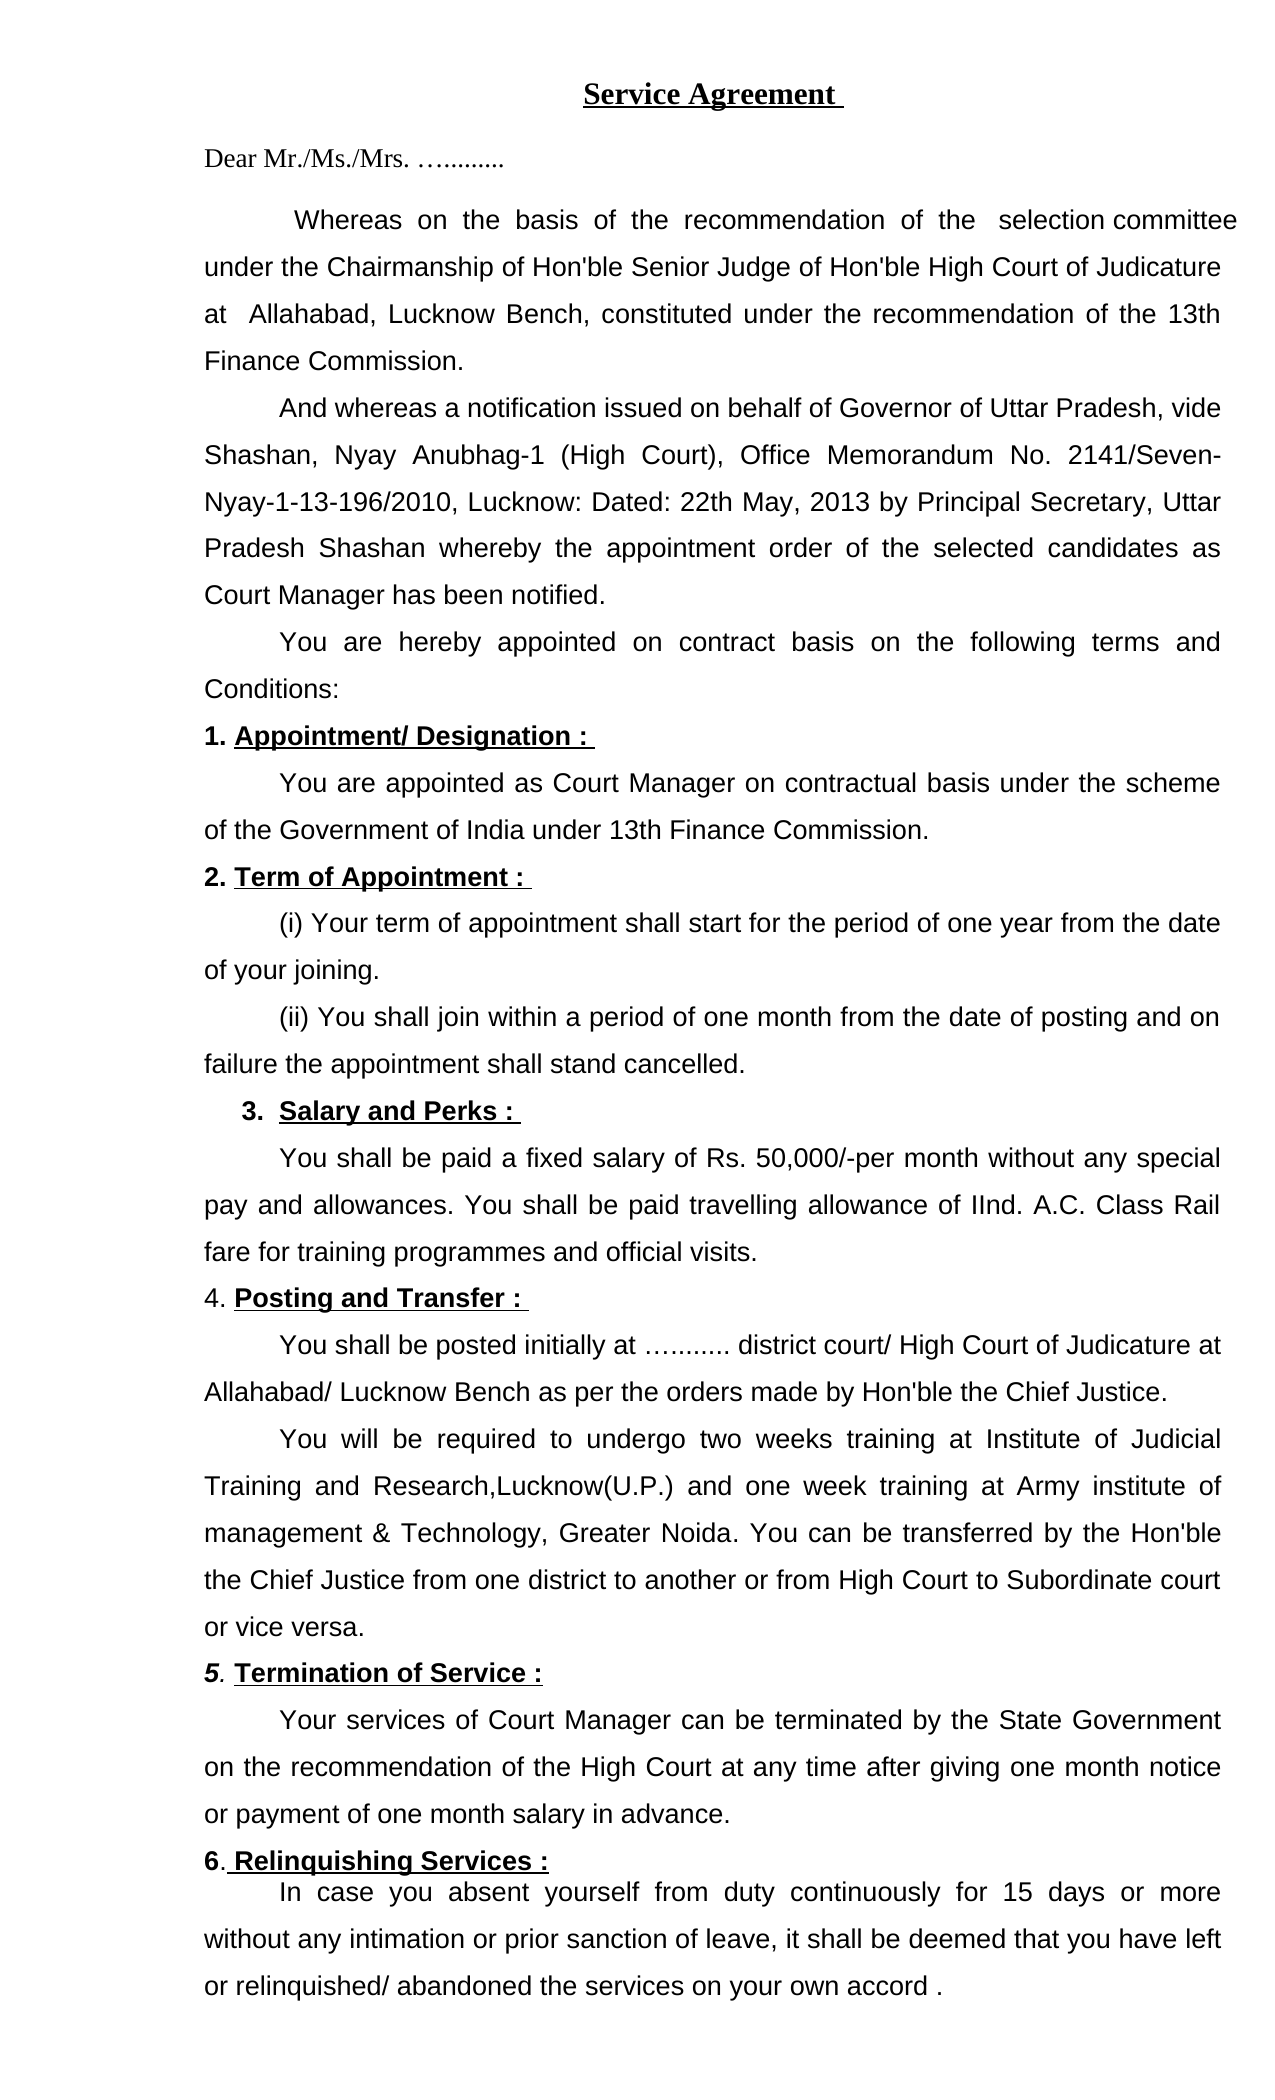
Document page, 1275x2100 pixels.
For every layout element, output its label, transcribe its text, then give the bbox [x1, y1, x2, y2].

text You shall be paid a fixed salary of Rs. 50,000/-per month without any special pay and allowances. You shall be paid travelling allowance of IInd. A.C. Class Rail fare for training programmes and official visits. [204, 1142, 1222, 1267]
text You shall be posted initially at …........ district court/ High Court of Judicature at Allahabad/ Lucknow Bench as per the orders made by Hon'ble the Chief Justice. [204, 1329, 1222, 1407]
text Your services of Court Manager can be terminated by the State Government on the recommendation of the High Court at any time after giving one month notice or payment of one month salary in advance. [204, 1704, 1222, 1829]
text You are appointed as Court Manager on contractual basis under the scheme of the Government of India under 13th Finance Commission. [204, 767, 1222, 845]
text under the Chairmanship of Hon'ble Senior Judge of Hon'ble High Court of Judicature at Allahabad, Lucknow Bench, constituted under the recommendation of the 13th Finance Commission. [204, 251, 1222, 376]
text Service Agreement [204, 75, 1222, 111]
text Dear Mr./Ms./Mrs. …......... [204, 142, 1222, 173]
text And whereas a notification issued on behalf of Governor of Uttar Pradesh, vide Shashan, Nyay Anubhag-1 (High Court), Office Memorandum No. 2141/Seven-Nyay-1-13-196/2010, Lucknow: Dated: 22th May, 2013 by Principal Secretary, Uttar Pradesh Shashan whereby the appointment order of the selected candidates as Court Manager has been notified. [204, 392, 1222, 611]
text 5. Termination of Service : [204, 1657, 1222, 1689]
text You will be required to undergo two weeks training at Institute of Judicial Training and Research,Lucknow(U.P.) and one week training at Army institute of management & Technology, Greater Noida. You can be transferred by the Hon'ble the Chief Justice from one district to another or from High Court to Subordinate court or vice versa. [204, 1423, 1222, 1642]
text 4. Posting and Transfer : [204, 1282, 1222, 1314]
text 1. Appointment/ Designation : [204, 720, 1222, 751]
text (ii) You shall join within a period of one month from the date of posting and on failure the appointment shall stand cancelled. [204, 1001, 1222, 1079]
text (i) Your term of appointment shall start for the period of one year from the date of your joining. [204, 907, 1222, 986]
text You are hereby appointed on contract basis on the following terms and Conditions: [204, 626, 1222, 704]
list Salary and Perks : [241, 1095, 1222, 1126]
text 6. Relinquishing Services : [204, 1845, 1222, 1876]
text 2. Term of Appointment : [204, 861, 1222, 892]
text In case you absent yourself from duty continuously for 15 days or more without any intimation or prior sanction of leave, it shall be deemed that you have left or relinquished/ abandoned the services on your own accord . [204, 1876, 1222, 2001]
text Whereas on the basis of the recommendation of the selection committee [204, 204, 1241, 236]
